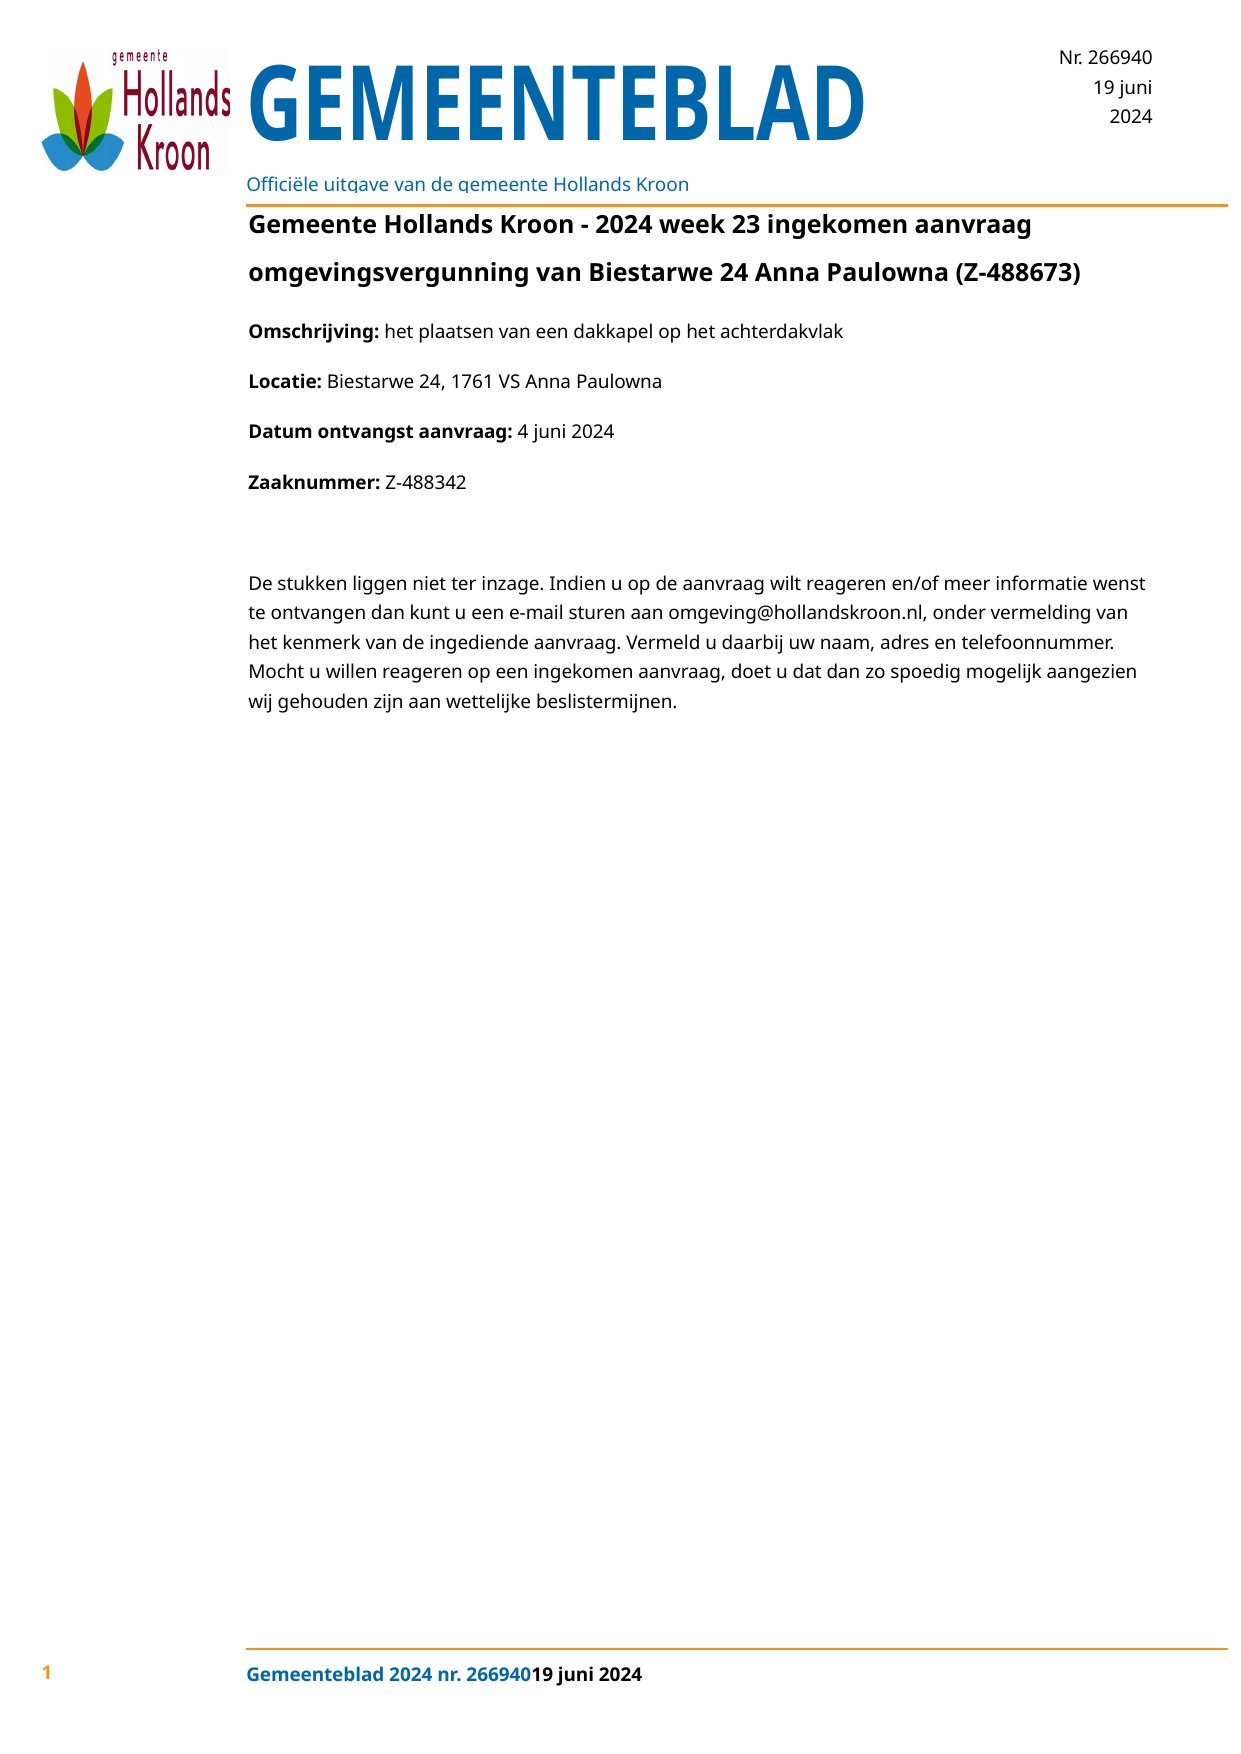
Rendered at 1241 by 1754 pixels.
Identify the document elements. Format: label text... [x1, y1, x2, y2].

text Locatie: Biestarwe 24, 1761 VS Anna Paulowna [248, 368, 1152, 394]
picture [41, 47, 231, 172]
text Gemeente Hollands Kroon - 2024 week 23 ingekomen aanvraag omgevingsvergunning van Biestarwe 24 Anna Paulowna (Z-488673) [248, 207, 1152, 288]
text Omschrijving: het plaatsen van een dakkapel op het achterdakvlak [248, 318, 1152, 344]
text Zaaknummer: Z-488342 [248, 469, 1152, 495]
text De stukken liggen niet ter inzage. Indien u op de aanvraag wilt reageren en/of meer informatie wenst te ontvangen dan kunt u een e-mail sturen aan omgeving@hollandskroon.nl, onder vermelding van het kenmerk van de ingediende aanvraag. Vermeld u daarbij uw naam, adres en telefoonnummer. Mocht u willen reageren op een ingekomen aanvraag, doet u dat dan zo spoedig mogelijk aangezien wij gehouden zijn aan wettelijke beslistermijnen. [248, 570, 1152, 714]
text Datum ontvangst aanvraag: 4 juni 2024 [248, 419, 1152, 444]
